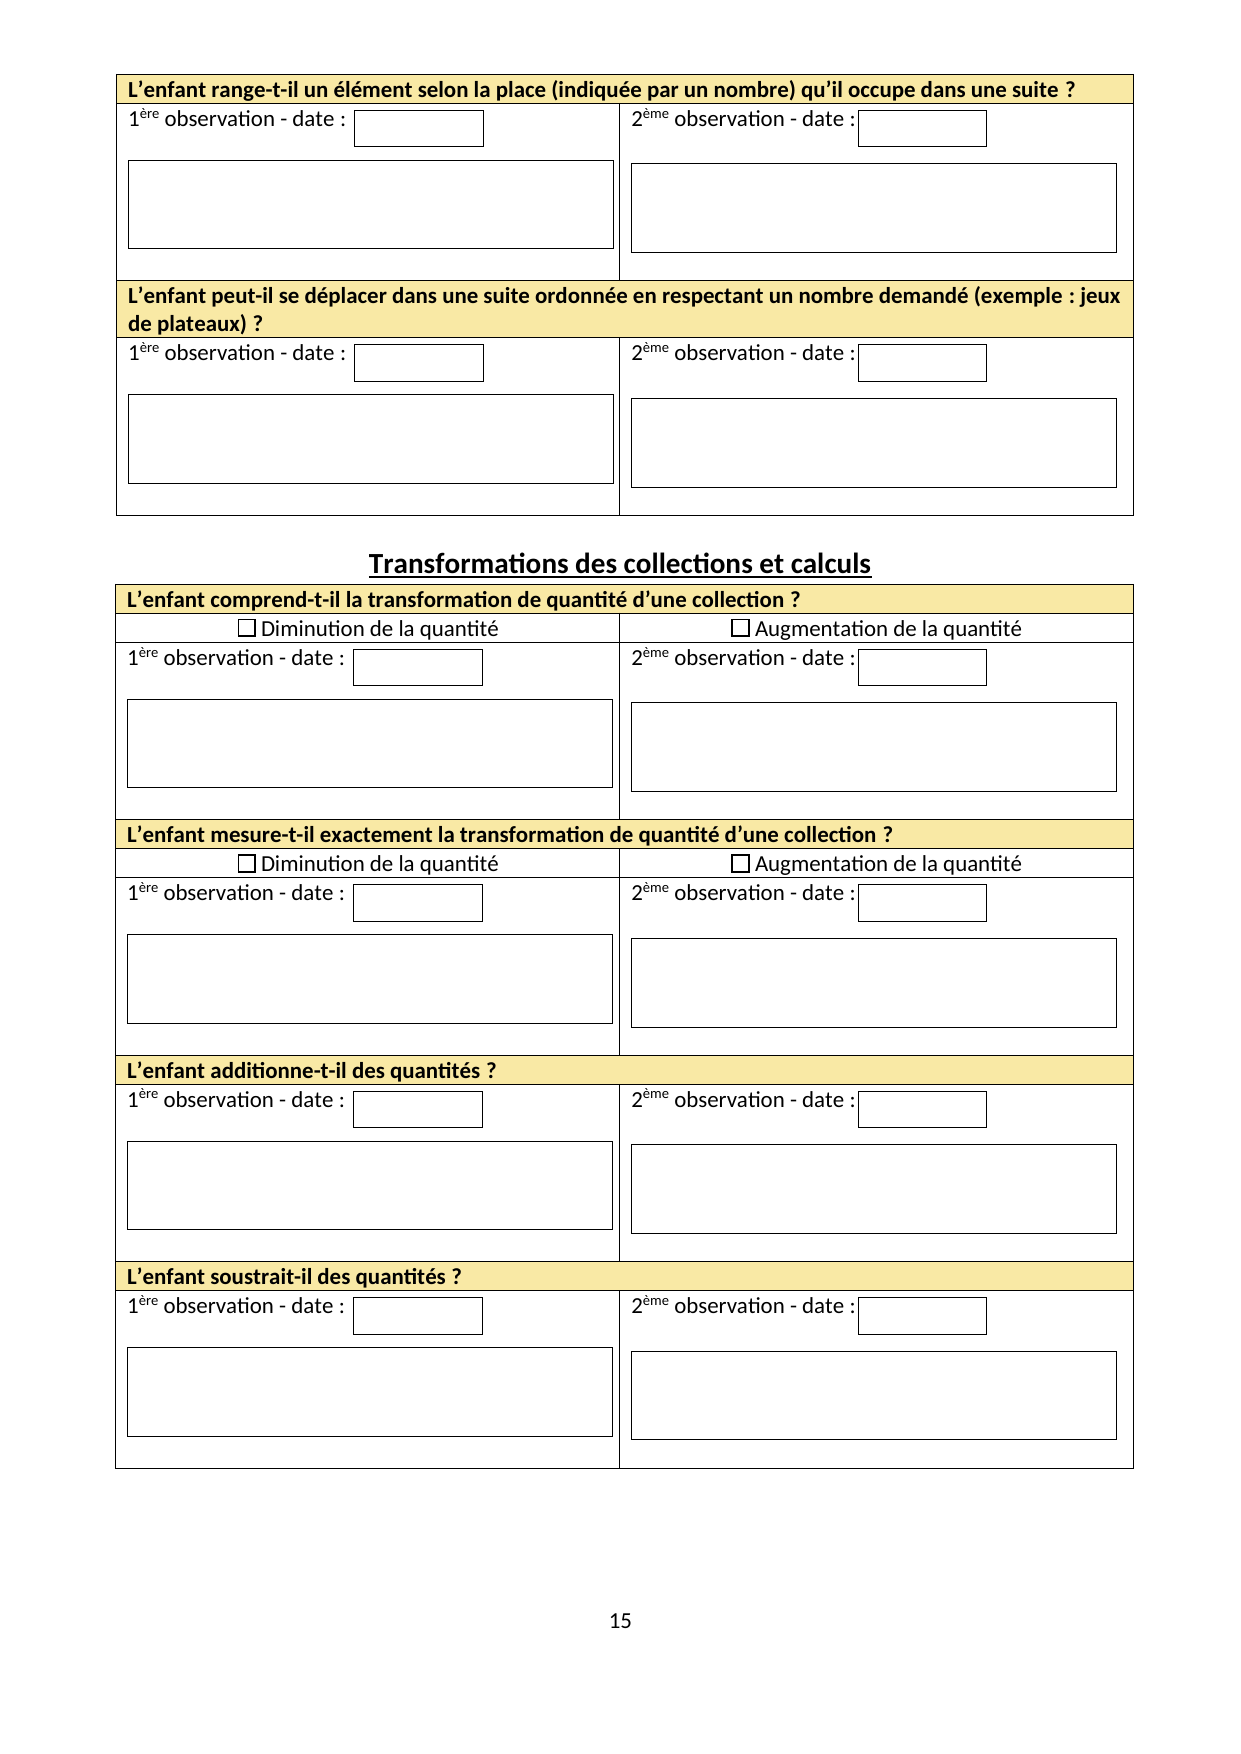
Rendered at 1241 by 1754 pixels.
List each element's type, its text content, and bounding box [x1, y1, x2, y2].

table_cell 1ère observation - date : [116, 1291, 619, 1468]
table_cell Diminution de la quantité [116, 849, 619, 877]
table_cell 1ère observation - date : [116, 1085, 619, 1261]
table_cell Diminution de la quantité [116, 614, 619, 642]
table_header L’enfant comprend-t-il la transformation de quantité d’une collection ? [116, 585, 1133, 613]
table_cell L’enfant soustrait-il des quantités ? [116, 1262, 1133, 1290]
table_cell 2ème observation - date : [620, 643, 1133, 819]
text Transformations des collections et calculs [148, 546, 1093, 581]
table_cell 2ème observation - date : [620, 1085, 1133, 1261]
table_cell 1ère observation - date : [116, 643, 619, 819]
table_cell 2ème observation - date : [620, 878, 1133, 1055]
table_cell L’enfant additionne-t-il des quantités ? [116, 1056, 1133, 1084]
table_cell 2ème observation - date : [620, 1291, 1133, 1468]
table_cell L’enfant range-t-il un élément selon la place (indiquée par un nombre) qu’il occupe dans une suite ? [117, 75, 1133, 103]
table_cell L’enfant mesure-t-il exactement la transformation de quantité d’une collection ? [116, 820, 1133, 848]
table_cell L’enfant peut-il se déplacer dans une suite ordonnée en respectant un nombre demandé (exemple : jeux de plateaux) ? [117, 281, 1133, 337]
table_cell 2ème observation - date : [620, 338, 1133, 515]
table_cell Augmentation de la quantité [620, 849, 1133, 877]
table_cell 2ème observation - date : [620, 104, 1133, 280]
table_cell 1ère observation - date : [117, 338, 619, 515]
table_cell Augmentation de la quantité [620, 614, 1133, 642]
table_cell 1ère observation - date : [116, 878, 619, 1055]
table_cell 1ère observation - date : [117, 104, 619, 280]
